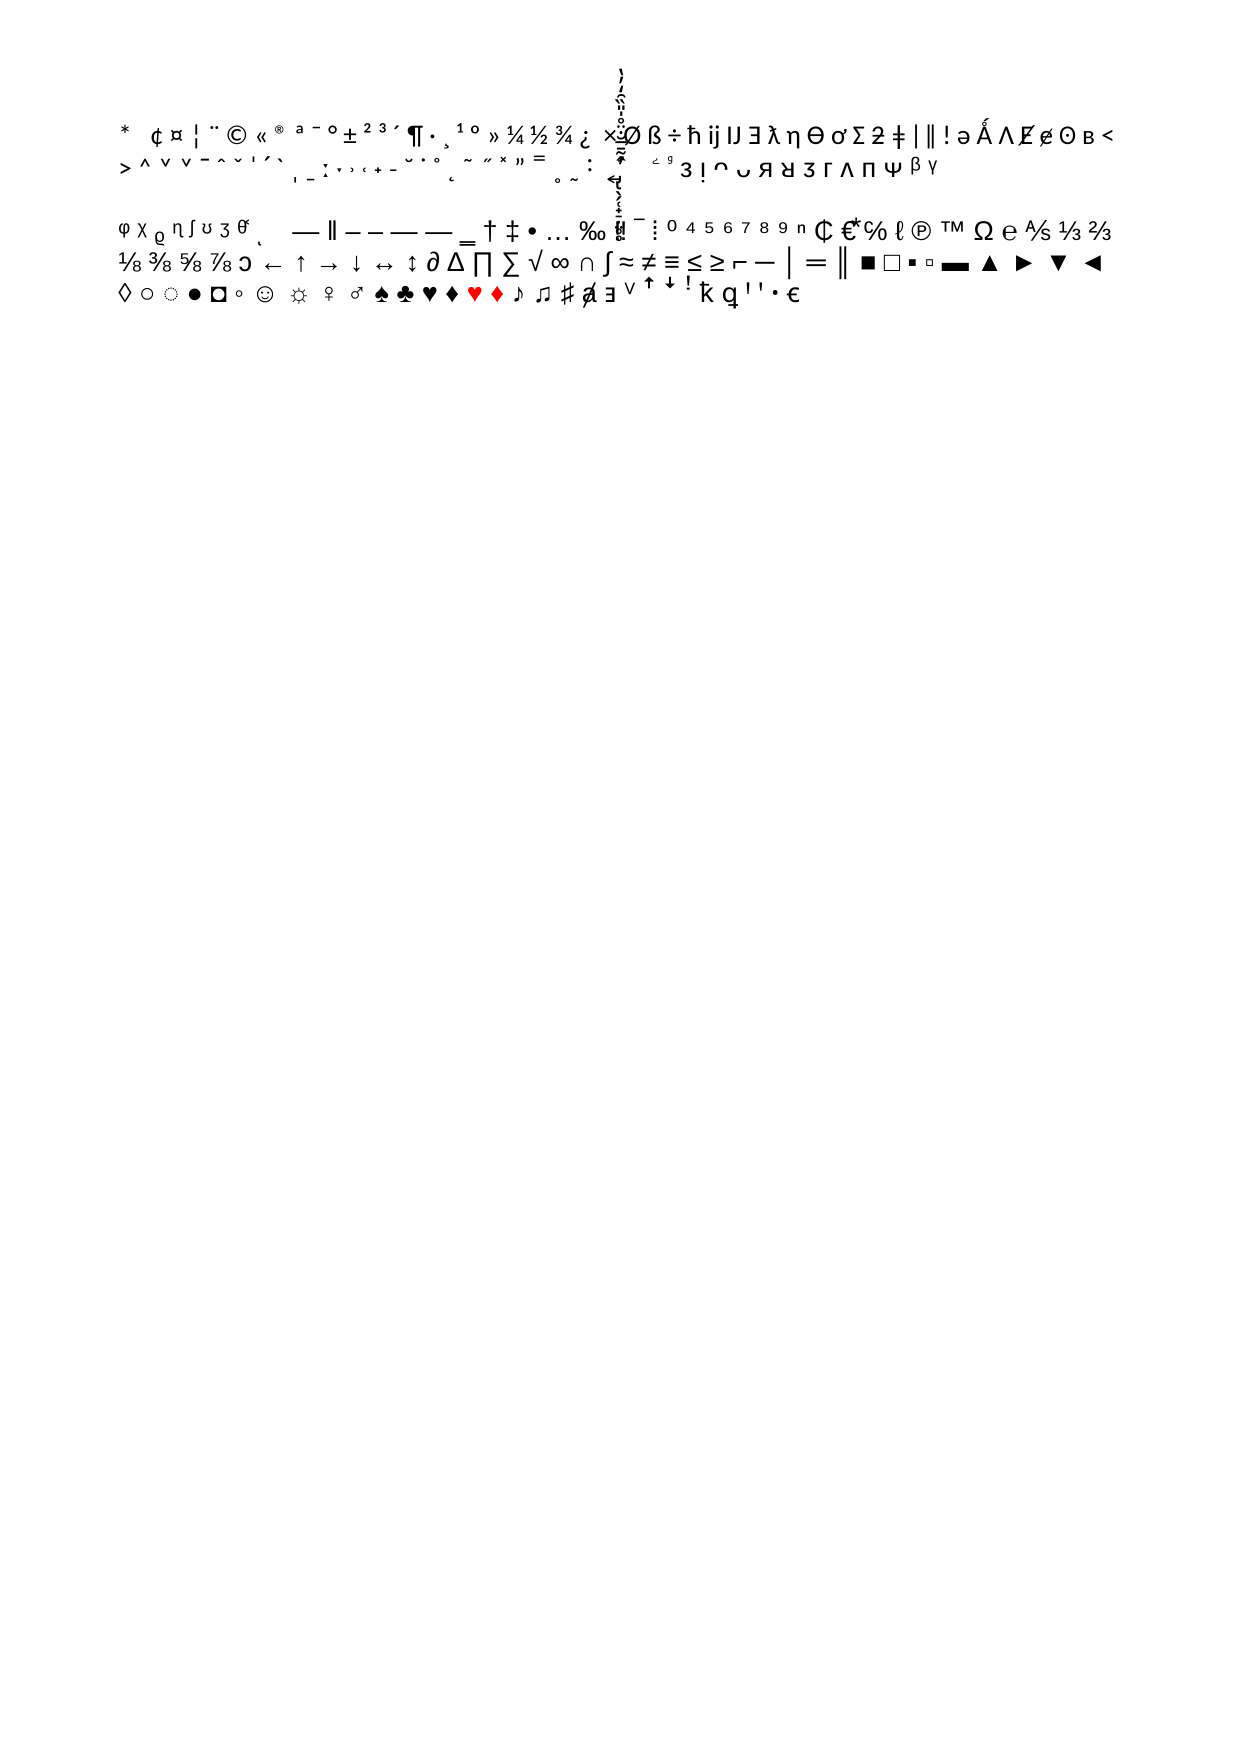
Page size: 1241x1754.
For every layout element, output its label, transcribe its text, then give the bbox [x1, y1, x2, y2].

text * ¢ ¤ ¦ ¨ © « ® ª ¯ ° ± ² ³ ´ ¶ · ¸ ¹ º » ¼ ½ ¾ ¿ × Ø ß ÷ ħ ĳ Ĳ Ǝ ƛ ƞ Ɵ ơ Ʃ ƻ ǂ ǀ ǁ ǃ ǝ Ǻ Ʌ Ɇ ɇ ʘ ʙ ˂ ˃ ˄ ˅ ˅ ˉ ˆ ˇ ˈ ˊ ˋ ˌ ˍ ː ˑ ˒ ˓ ˖ ˗ ˘ ˙ ˚ ˛ ˜ ˝ ˟ ˮ ˭ ˳ ˷ ˸ ˿̡̢̛̖̗̜̟̠̣̤̥̥̂̃̄̅̆̇̈̊̍̎̏̑̒̓̔̕ ۥ ۦ ᴈ ᴉ ᴖ ᴗ ᴙ ᴚ ᴣ ᴦ ᴧ ᴨ ᴪ ᵝ ᵞ [118, 118, 1122, 184]
text ᵠ ᵡ ᵨ ᶯ ᶴ ᶷ ᶾ ᶿ᷾ ι ― ‖ ‒ – — ― ‗ † ‡ • … ‰ ‼ ‾ ⁞ ⁰ ⁴ ⁵ ⁶ ⁷ ⁸ ⁹ ⁿ ₵ €⃰ ℅ ℓ ℗ ™ Ω ℮ ⅍ ⅓ ⅔ ⅛ ⅜ ⅝ ⅞ ↄ ← ↑ → ↓ ↔ ↕ ∂ ∆ ∏ ∑ √ ∞ ∩ ∫ ≈ ≠ ≡ ≤ ≥ ⌐ ─ │ ═ ║ ■ □ ▪ ▫ ▬ ▲ ► ▼ ◄ ◊ ○ ◌ ● ◘ ◦ ☺ ☼ ♀ ♂ ♠ ♣ ♥ ♦ ♥ ♦ ♪ ♫ ♯ ⱥ ⱻ ⱽ ꜛ ꜜ ꜝ ꝁ ꝗ Ꞌ ꞌ ꞏ ꞓ [118, 215, 1122, 308]
